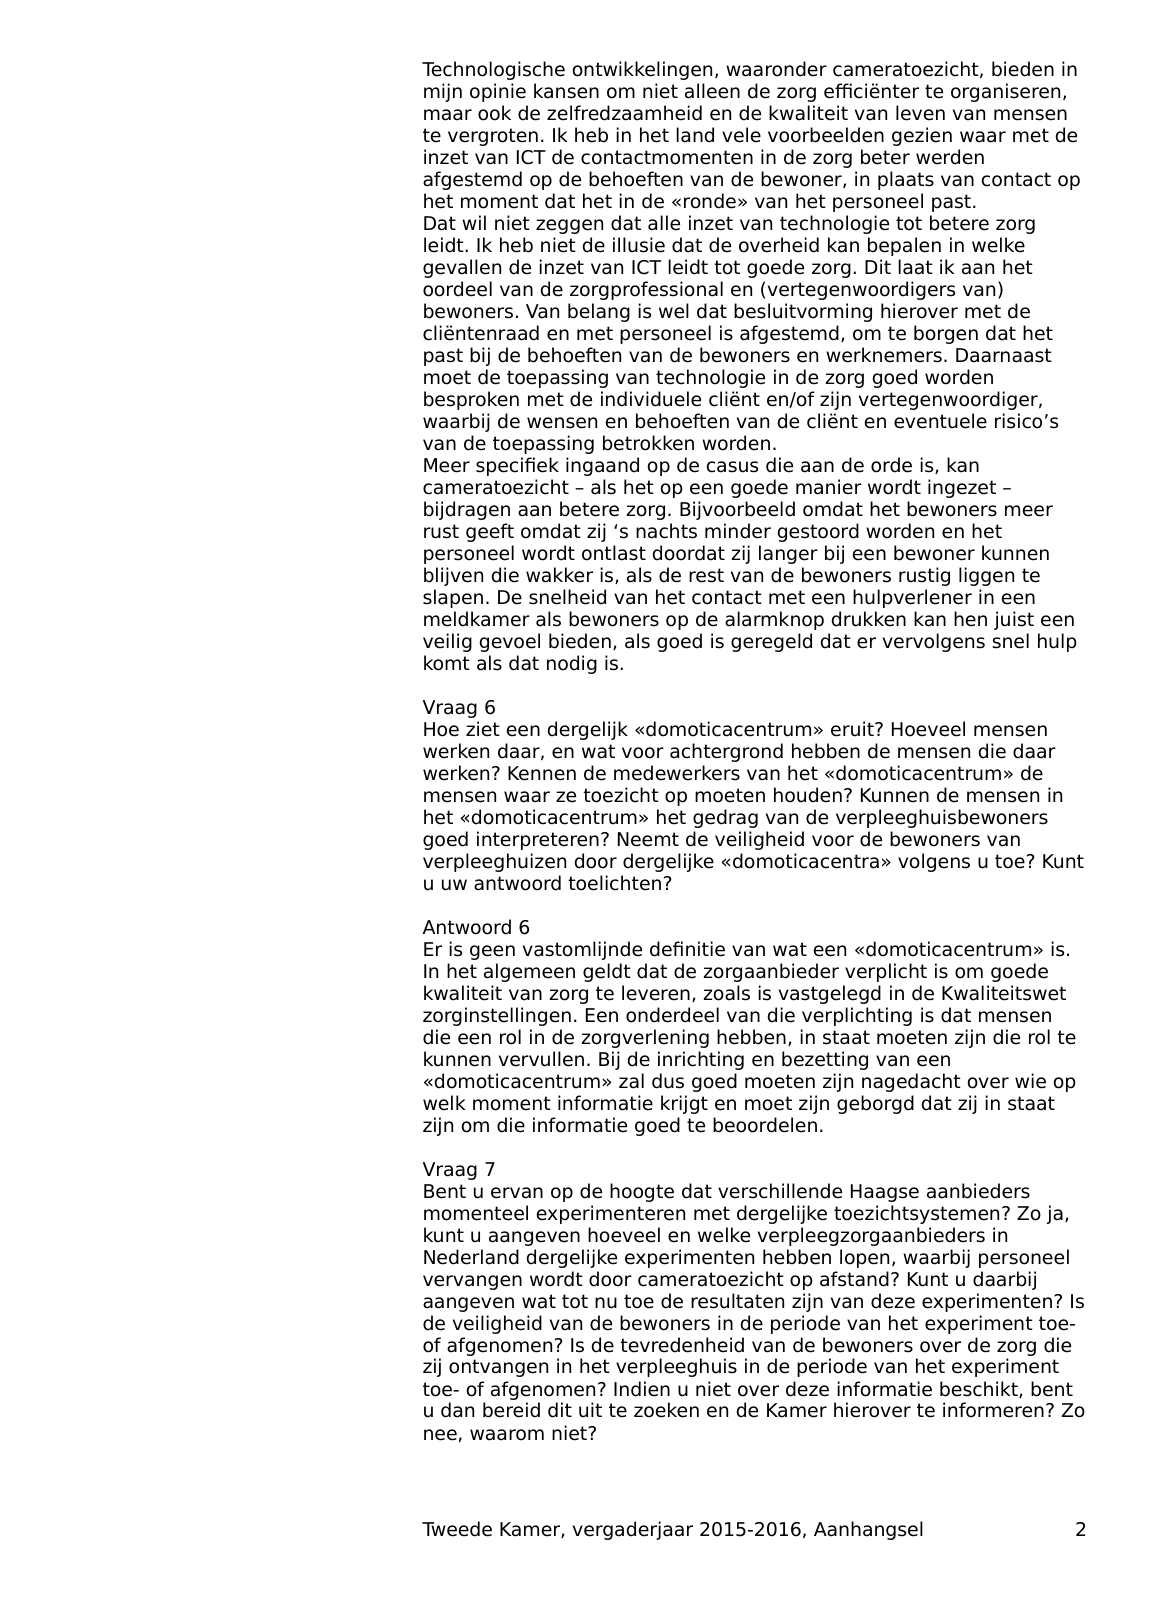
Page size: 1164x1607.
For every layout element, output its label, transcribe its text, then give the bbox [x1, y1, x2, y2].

text Bent u ervan op de hoogte dat verschillende Haagse aanbieders momenteel experimenteren met dergelijke toezichtsystemen? Zo ja, kunt u aangeven hoeveel en welke verpleegzorgaanbieders in Nederland dergelijke experimenten hebben lopen, waarbij personeel vervangen wordt door cameratoezicht op afstand? Kunt u daarbij aangeven wat tot nu toe de resultaten zijn van deze experimenten? Is de veiligheid van de bewoners in de periode van het experiment toe- of afgenomen? Is de tevredenheid van de bewoners over de zorg die zij ontvangen in het verpleeghuis in de periode van het experiment toe- of afgenomen? Indien u niet over deze informatie beschikt, bent u dan bereid dit uit te zoeken en de Kamer hierover te informeren? Zo nee, waarom niet? [422, 1181, 1087, 1444]
text Hoe ziet een dergelijk «domoticacentrum» eruit? Hoeveel mensen werken daar, en wat voor achtergrond hebben de mensen die daar werken? Kennen de medewerkers van het «domoticacentrum» de mensen waar ze toezicht op moeten houden? Kunnen de mensen in het «domoticacentrum» het gedrag van de verpleeghuisbewoners goed interpreteren? Neemt de veiligheid voor de bewoners van verpleeghuizen door dergelijke «domoticacentra» volgens u toe? Kunt u uw antwoord toelichten? [422, 719, 1087, 894]
text Er is geen vastomlijnde definitie van wat een «domoticacentrum» is. In het algemeen geldt dat de zorgaanbieder verplicht is om goede kwaliteit van zorg te leveren, zoals is vastgelegd in de Kwaliteitswet zorginstellingen. Een onderdeel van die verplichting is dat mensen die een rol in de zorgverlening hebben, in staat moeten zijn die rol te kunnen vervullen. Bij de inrichting en bezetting van een «domoticacentrum» zal dus goed moeten zijn nagedacht over wie op welk moment informatie krijgt en moet zijn geborgd dat zij in staat zijn om die informatie goed te beoordelen. [422, 939, 1087, 1136]
text Dat wil niet zeggen dat alle inzet van technologie tot betere zorg leidt. Ik heb niet de illusie dat de overheid kan bepalen in welke gevallen de inzet van ICT leidt tot goede zorg. Dit laat ik aan het oordeel van de zorgprofessional en (vertegenwoordigers van) bewoners. Van belang is wel dat besluitvorming hierover met de cliëntenraad en met personeel is afgestemd, om te borgen dat het past bij de behoeften van de bewoners en werknemers. Daarnaast moet de toepassing van technologie in de zorg goed worden besproken met de individuele cliënt en/of zijn vertegenwoordiger, waarbij de wensen en behoeften van de cliënt en eventuele risico’s van de toepassing betrokken worden. [422, 213, 1087, 455]
text Antwoord 6 [422, 917, 1087, 939]
text Vraag 6 [422, 697, 1087, 719]
text Meer specifiek ingaand op de casus die aan de orde is, kan cameratoezicht – als het op een goede manier wordt ingezet – bijdragen aan betere zorg. Bijvoorbeeld omdat het bewoners meer rust geeft omdat zij ‘s nachts minder gestoord worden en het personeel wordt ontlast doordat zij langer bij een bewoner kunnen blijven die wakker is, als de rest van de bewoners rustig liggen te slapen. De snelheid van het contact met een hulpverlener in een meldkamer als bewoners op de alarmknop drukken kan hen juist een veilig gevoel bieden, als goed is geregeld dat er vervolgens snel hulp komt als dat nodig is. [422, 455, 1087, 674]
text Technologische ontwikkelingen, waaronder cameratoezicht, bieden in mijn opinie kansen om niet alleen de zorg efficiënter te organiseren, maar ook de zelfredzaamheid en de kwaliteit van leven van mensen te vergroten. Ik heb in het land vele voorbeelden gezien waar met de inzet van ICT de contactmomenten in de zorg beter werden afgestemd op de behoeften van de bewoner, in plaats van contact op het moment dat het in de «ronde» van het personeel past. [422, 59, 1087, 213]
text Vraag 7 [422, 1159, 1087, 1181]
